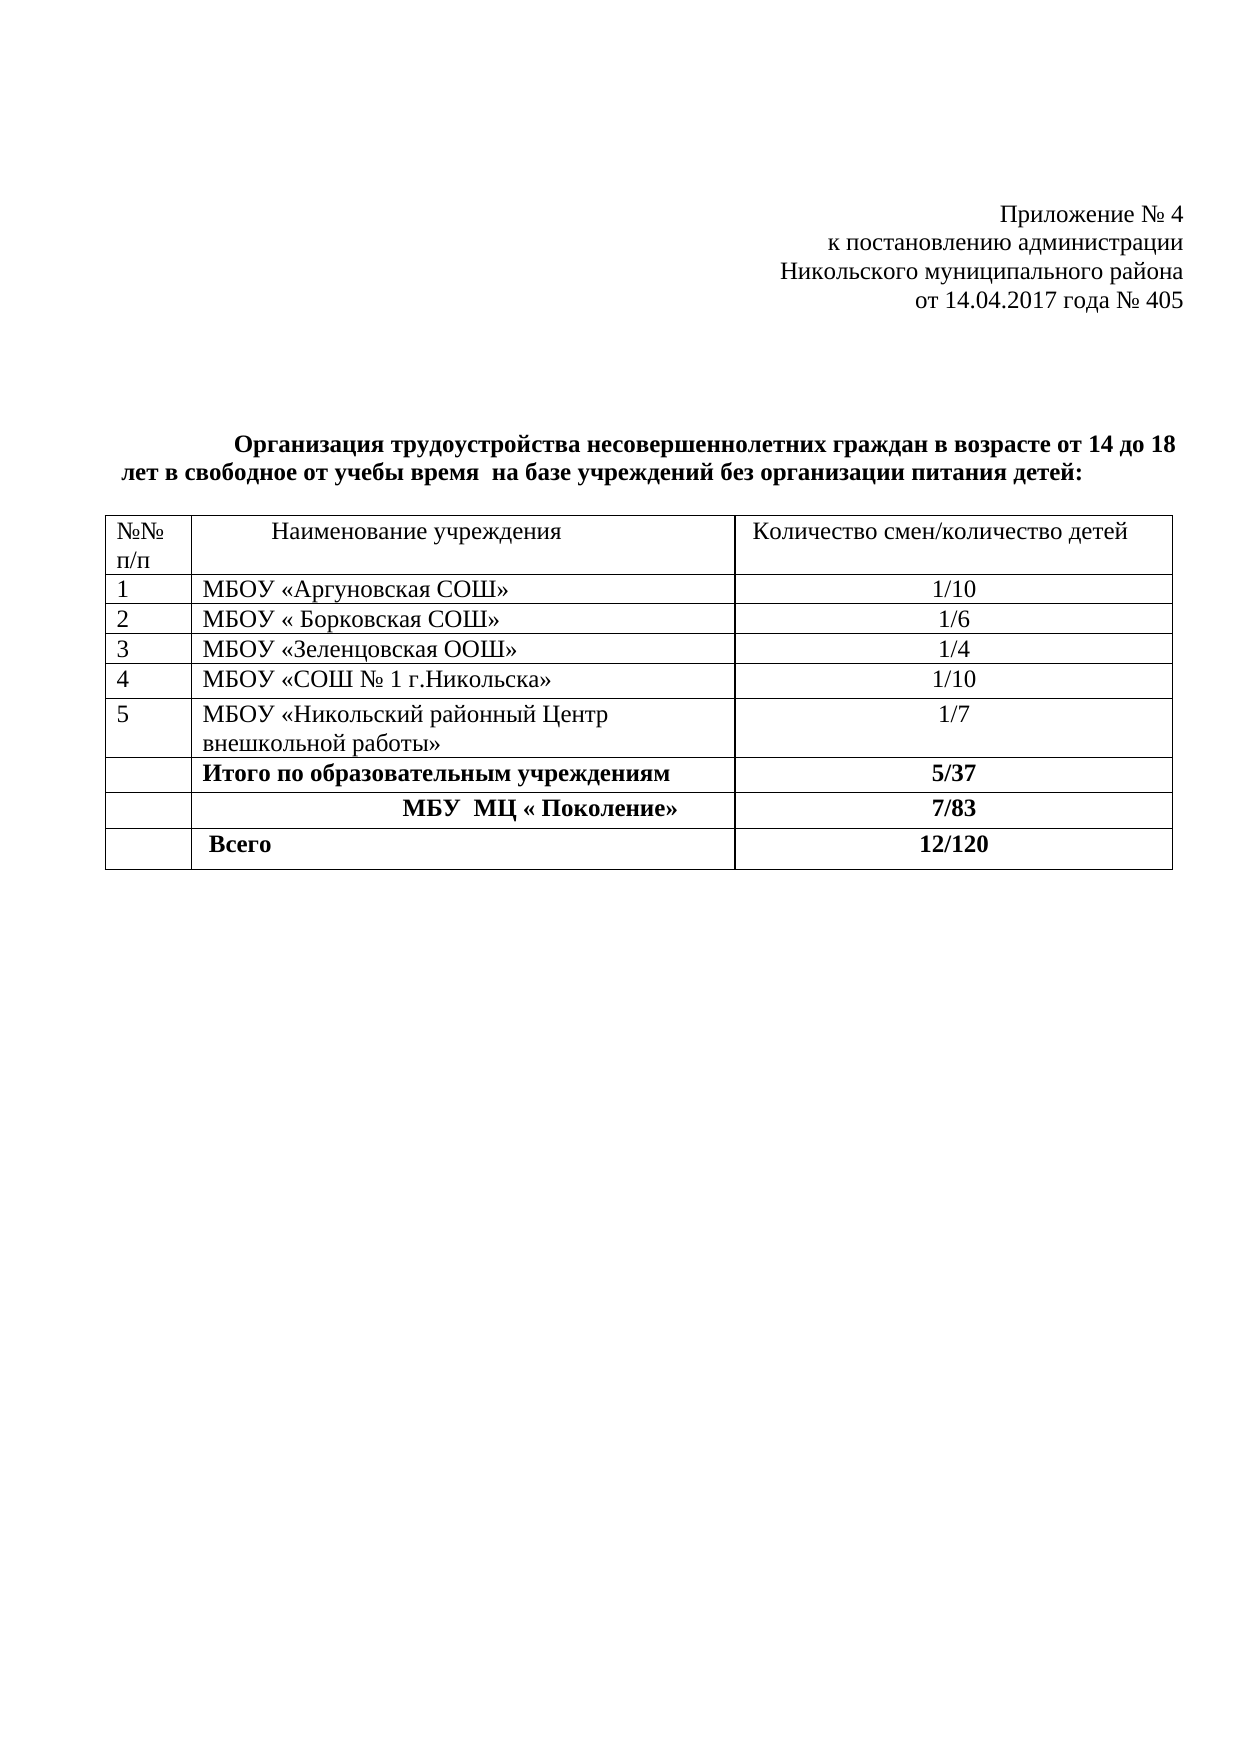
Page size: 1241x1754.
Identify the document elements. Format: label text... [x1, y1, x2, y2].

table_cell 2 [106, 604, 191, 633]
table_cell [106, 758, 191, 792]
table_cell 5/37 [736, 758, 1172, 792]
table_cell [106, 829, 191, 869]
table_cell МБОУ «Никольский районный Центр внешкольной работы» [192, 699, 734, 757]
table_cell МБОУ «Аргуновская СОШ» [192, 575, 734, 603]
table_cell МБУ МЦ « Поколение» [192, 793, 734, 828]
table_cell 1/4 [736, 634, 1172, 663]
table_cell 1/10 [736, 575, 1172, 603]
table_cell 1 [106, 575, 191, 603]
table_cell 1/7 [736, 699, 1172, 757]
text от 14.04.2017 года № 405 [121, 285, 1183, 314]
table_cell 1/6 [736, 604, 1172, 633]
text Никольского муниципального района [121, 256, 1183, 285]
table_cell МБОУ «Зеленцовская ООШ» [192, 634, 734, 663]
table_cell МБОУ «СОШ № 1 г.Никольска» [192, 664, 734, 698]
table_cell 5 [106, 699, 191, 757]
table_cell 7/83 [736, 793, 1172, 828]
text Приложение № 4 [121, 199, 1183, 227]
table_cell 12/120 [736, 829, 1172, 869]
text Организация трудоустройства несовершеннолетних граждан в возрасте от 14 до 18 лет в свободное от учебы время на базе учреждений без организации питания детей: [121, 429, 1183, 486]
table_cell Итого по образовательным учреждениям [192, 758, 734, 792]
table_cell Всего [192, 829, 734, 869]
table_header №№ п/п [106, 516, 191, 573]
table_cell 3 [106, 634, 191, 663]
table_cell 1/10 [736, 664, 1172, 698]
table_cell [106, 793, 191, 828]
table_header Количество смен/количество детей [736, 516, 1172, 573]
table_cell МБОУ « Борковская СОШ» [192, 604, 734, 633]
table_header Наименование учреждения [192, 516, 734, 573]
text к постановлению администрации [121, 227, 1183, 256]
table_cell 4 [106, 664, 191, 698]
